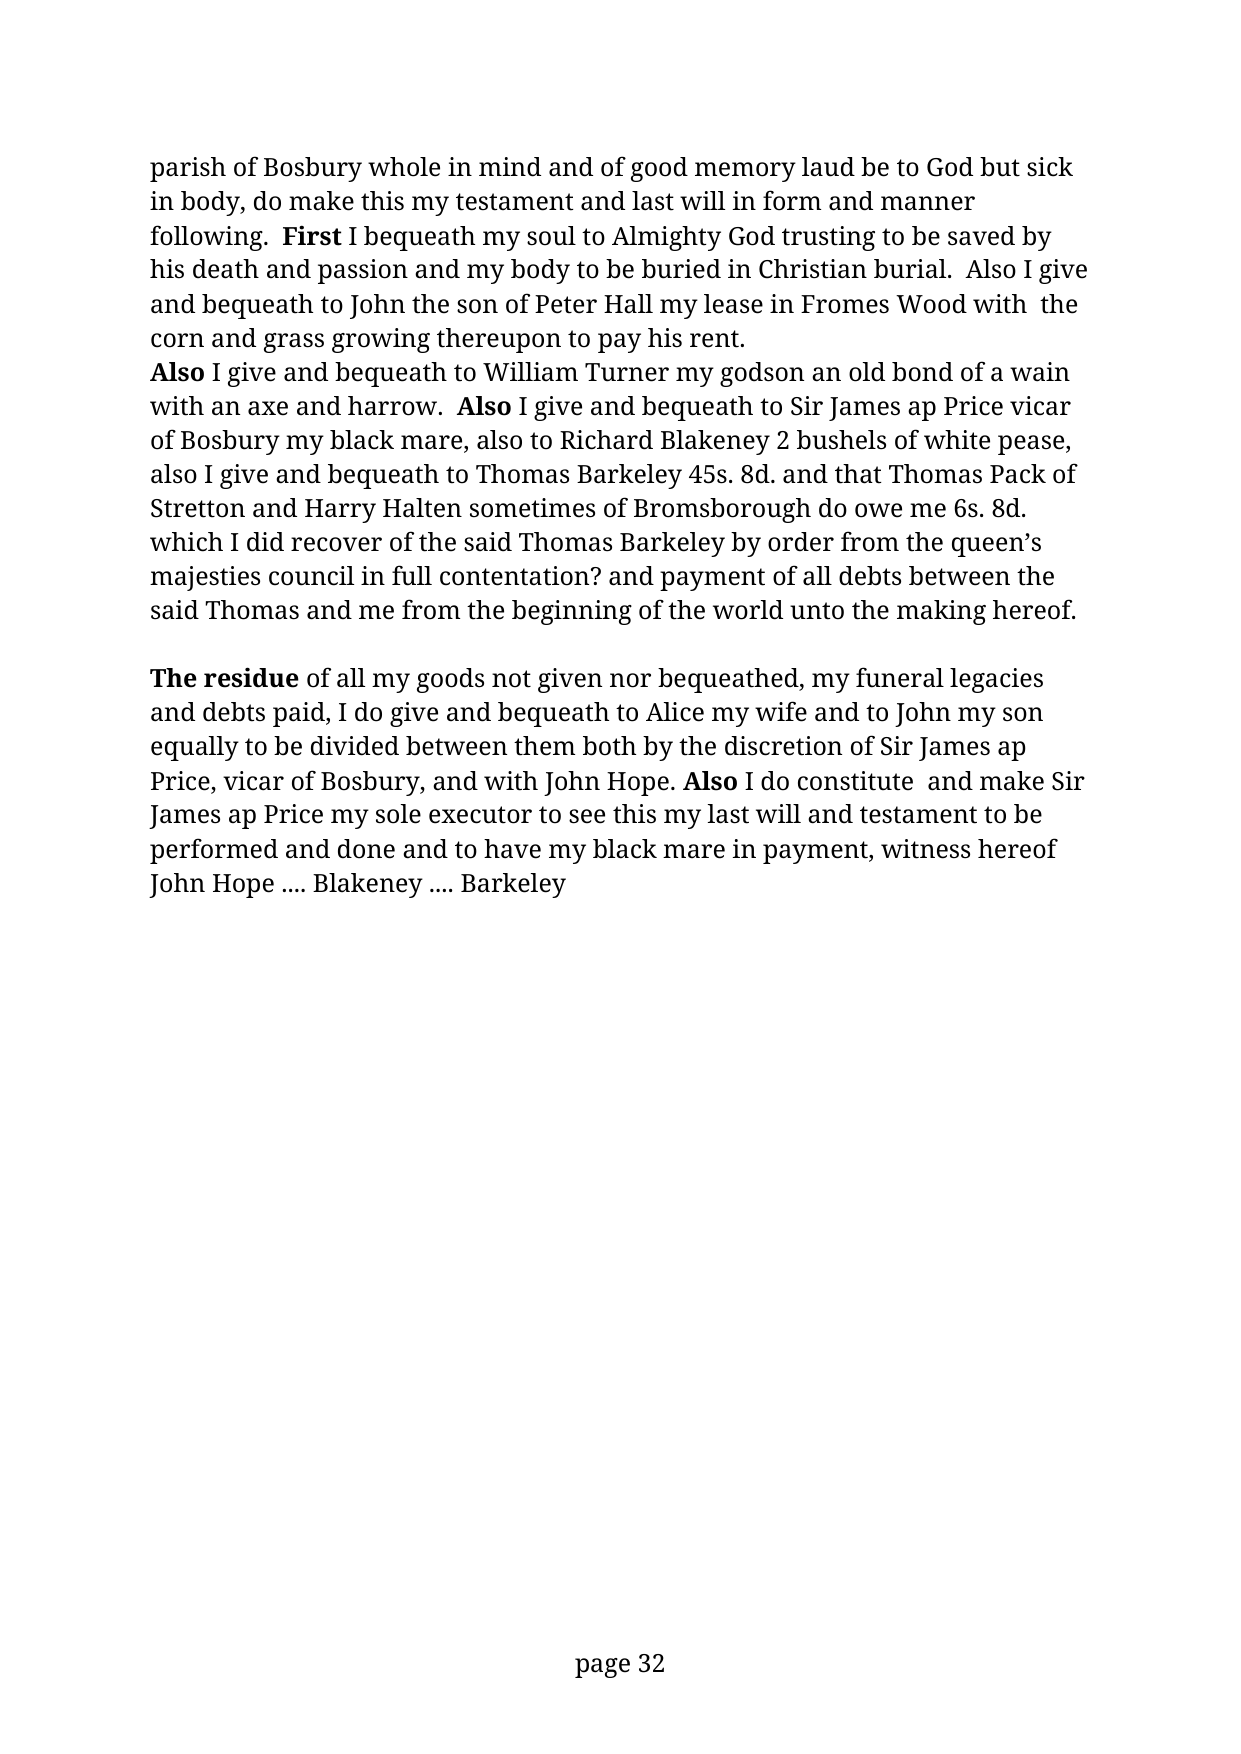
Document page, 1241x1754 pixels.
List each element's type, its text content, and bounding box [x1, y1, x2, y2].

text Also I give and bequeath to William Turner my godson an old bond of a wain with an axe and harrow. Also I give and bequeath to Sir James ap Price vicar of Bosbury my black mare, also to Richard Blakeney 2 bushels of white pease, also I give and bequeath to Thomas Barkeley 45s. 8d. and that Thomas Pack of Stretton and Harry Halten sometimes of Bromsborough do owe me 6s. 8d. which I did recover of the said Thomas Barkeley by order from the queen’s majesties council in full contentation? and payment of all debts between the said Thomas and me from the beginning of the world unto the making hereof. [150, 354, 1090, 627]
text The residue of all my goods not given nor bequeathed, my funeral legacies and debts paid, I do give and bequeath to Alice my wife and to John my son equally to be divided between them both by the discretion of Sir James ap Price, vicar of Bosbury, and with John Hope. Also I do constitute and make Sir James ap Price my sole executor to see this my last will and testament to be performed and done and to have my black mare in payment, witness hereof John Hope .... Blakeney .... Barkeley [150, 661, 1090, 899]
text parish of Bosbury whole in mind and of good memory laud be to God but sick in body, do make this my testament and last will in form and manner following. First I bequeath my soul to Almighty God trusting to be saved by his death and passion and my body to be buried in Christian burial. Also I give and bequeath to John the son of Peter Hall my lease in Fromes Wood with the corn and grass growing thereupon to pay his rent. [150, 150, 1090, 354]
